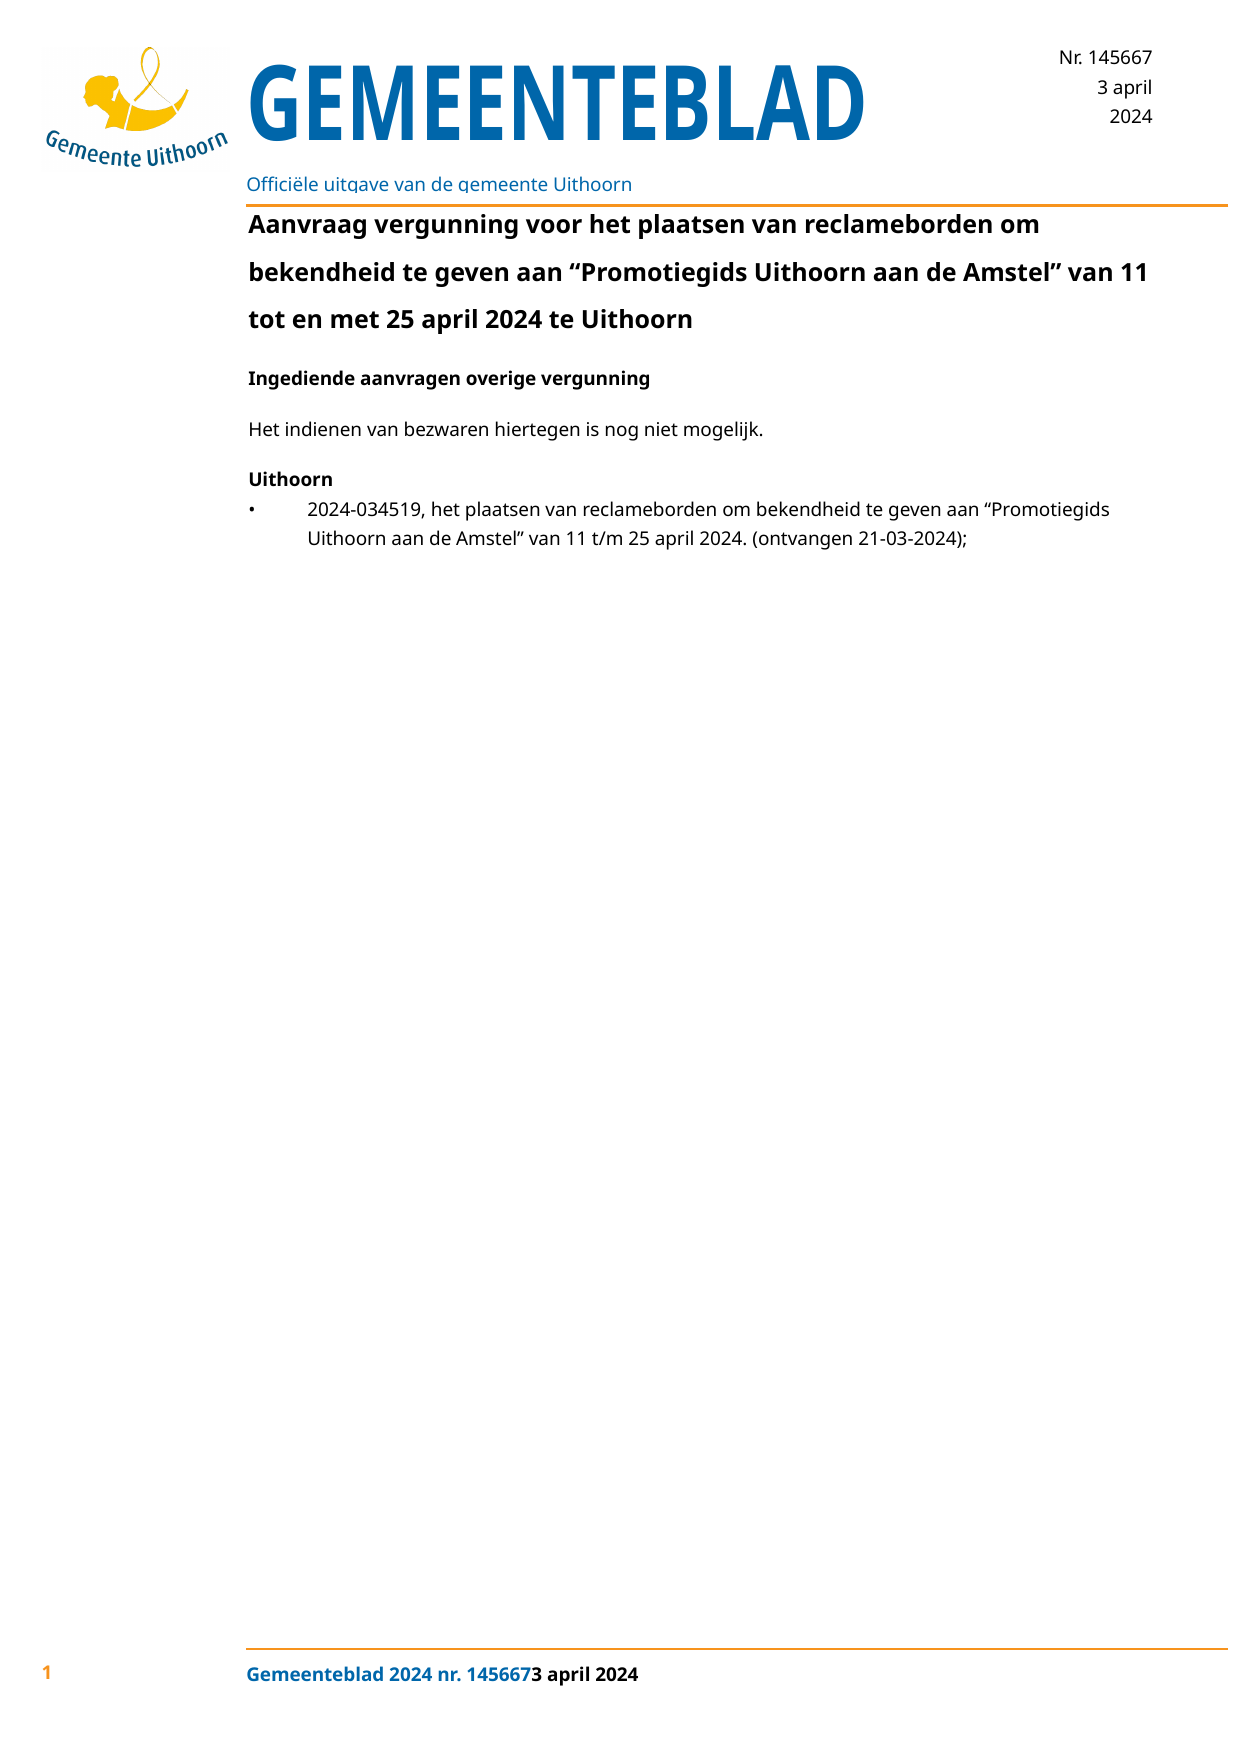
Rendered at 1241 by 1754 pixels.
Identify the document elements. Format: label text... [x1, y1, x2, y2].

text Ingediende aanvragen overige vergunning [248, 366, 1152, 391]
text Het indienen van bezwaren hiertegen is nog niet mogelijk. [248, 416, 1152, 442]
text Aanvraag vergunning voor het plaatsen van reclameborden om bekendheid te geven aan “Promotiegids Uithoorn aan de Amstel” van 11 tot en met 25 april 2024 te Uithoorn [248, 207, 1152, 336]
picture [41, 47, 231, 172]
text Uithoorn [248, 466, 1152, 492]
list 2024-034519, het plaatsen van reclameborden om bekendheid te geven aan “Promotiegids Uithoorn aan de Amstel” van 11 t/m 25 april 2024. (ontvangen 21-03-2024); [248, 496, 1152, 551]
